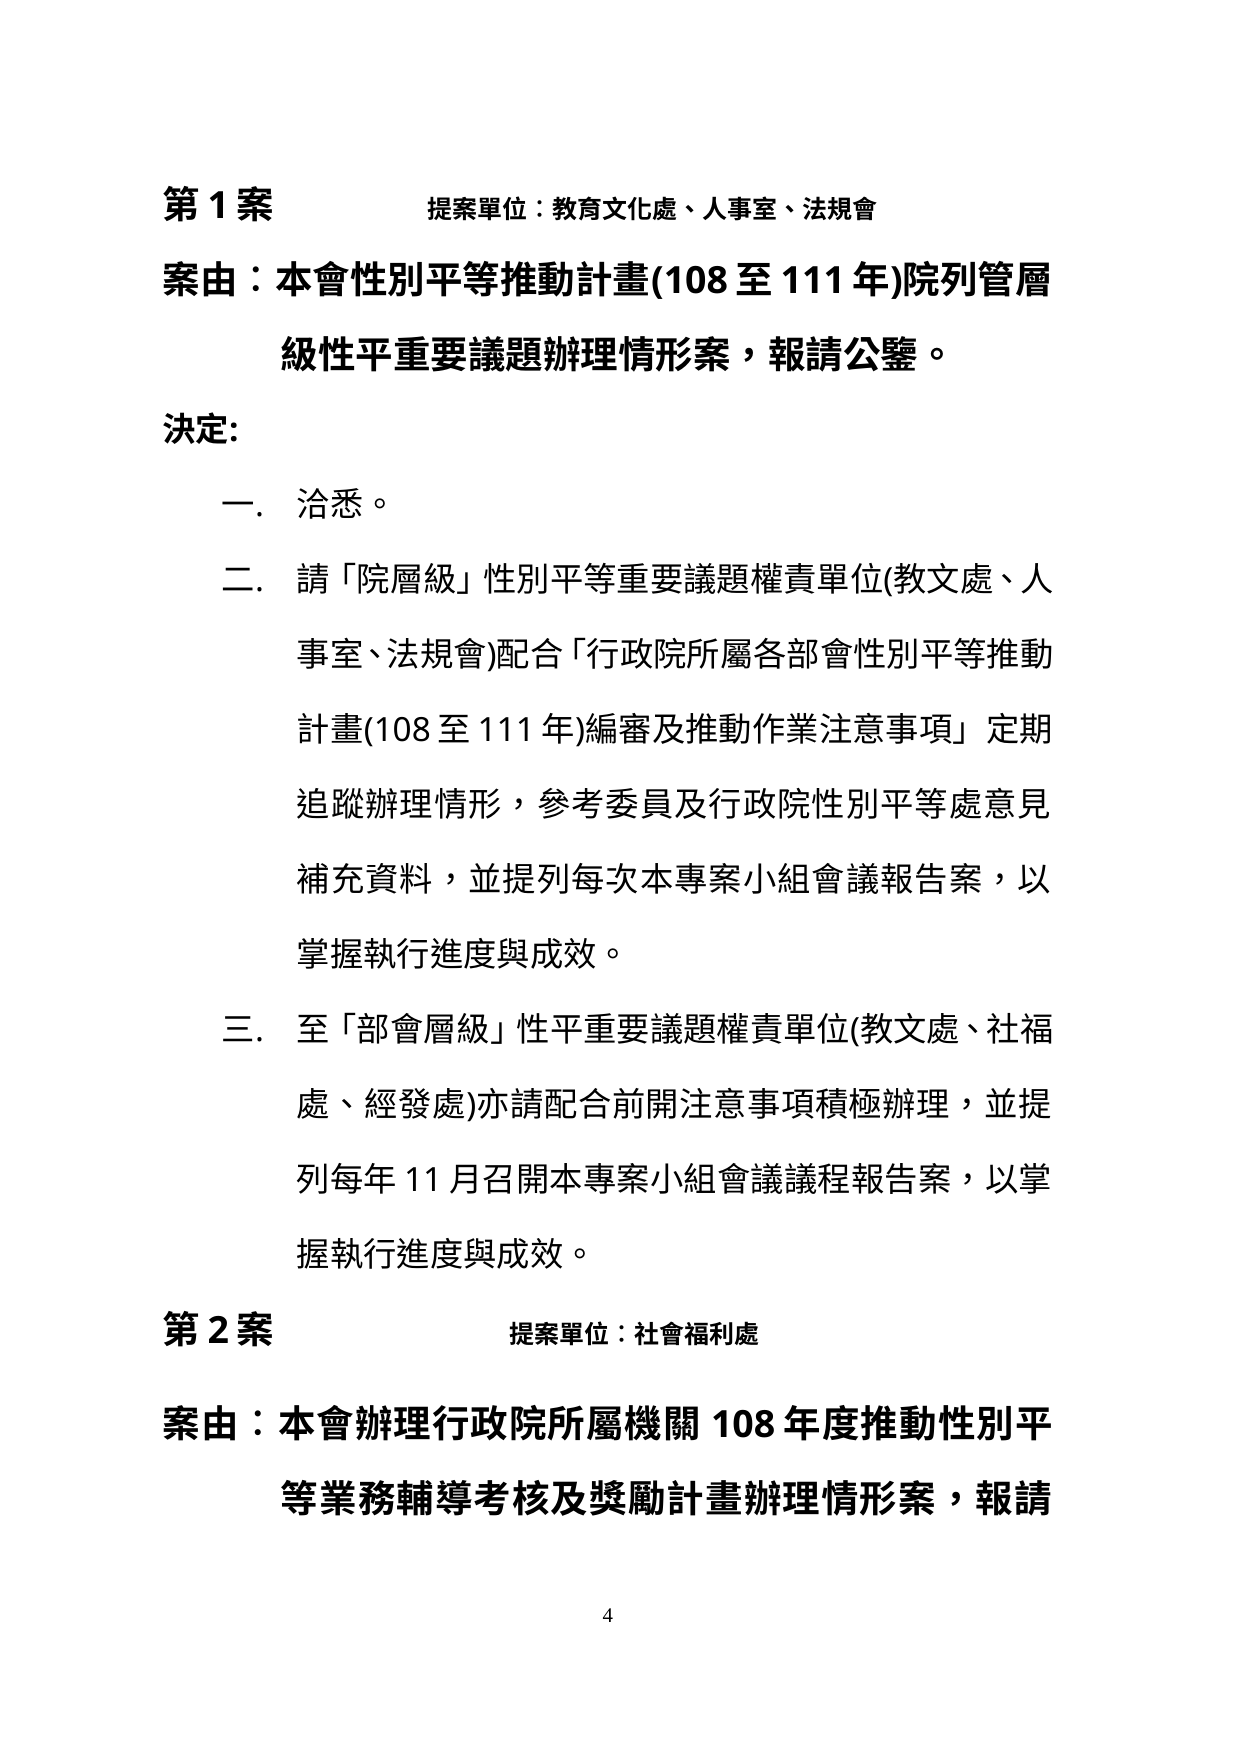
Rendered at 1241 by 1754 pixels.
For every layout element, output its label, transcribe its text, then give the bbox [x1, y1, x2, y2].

list 至「部會層級」性平重要議題權責單位(教文處、社福處、經發處)亦請配合前開注意事項積極辦理，並提列每年11月召開本專案小組會議議程報告案，以掌握執行進度與成效。 [222, 989, 1053, 1289]
text 第2案 提案單位︰社會福利處 [162, 1289, 1053, 1364]
list 洽悉。 [222, 464, 1053, 539]
text 案由︰本會辦理行政院所屬機關108年度推動性別平等業務輔導考核及獎勵計畫辦理情形案，報請 [162, 1383, 1053, 1533]
list 請「院層級」性別平等重要議題權責單位(教文處、人事室、法規會)配合「行政院所屬各部會性別平等推動計畫(108至111年)編審及推動作業注意事項」定期追蹤辦理情形，參考委員及行政院性別平等處意見補充資料，並提列每次本專案小組會議報告案，以掌握執行進度與成效。 [222, 539, 1053, 989]
text 案由︰本會性別平等推動計畫(108至111年)院列管層級性平重要議題辦理情形案，報請公鑒。 [162, 239, 1053, 389]
text 第1案 提案單位︰教育文化處、人事室、法規會 [162, 164, 1053, 239]
text 決定: [162, 389, 1053, 464]
